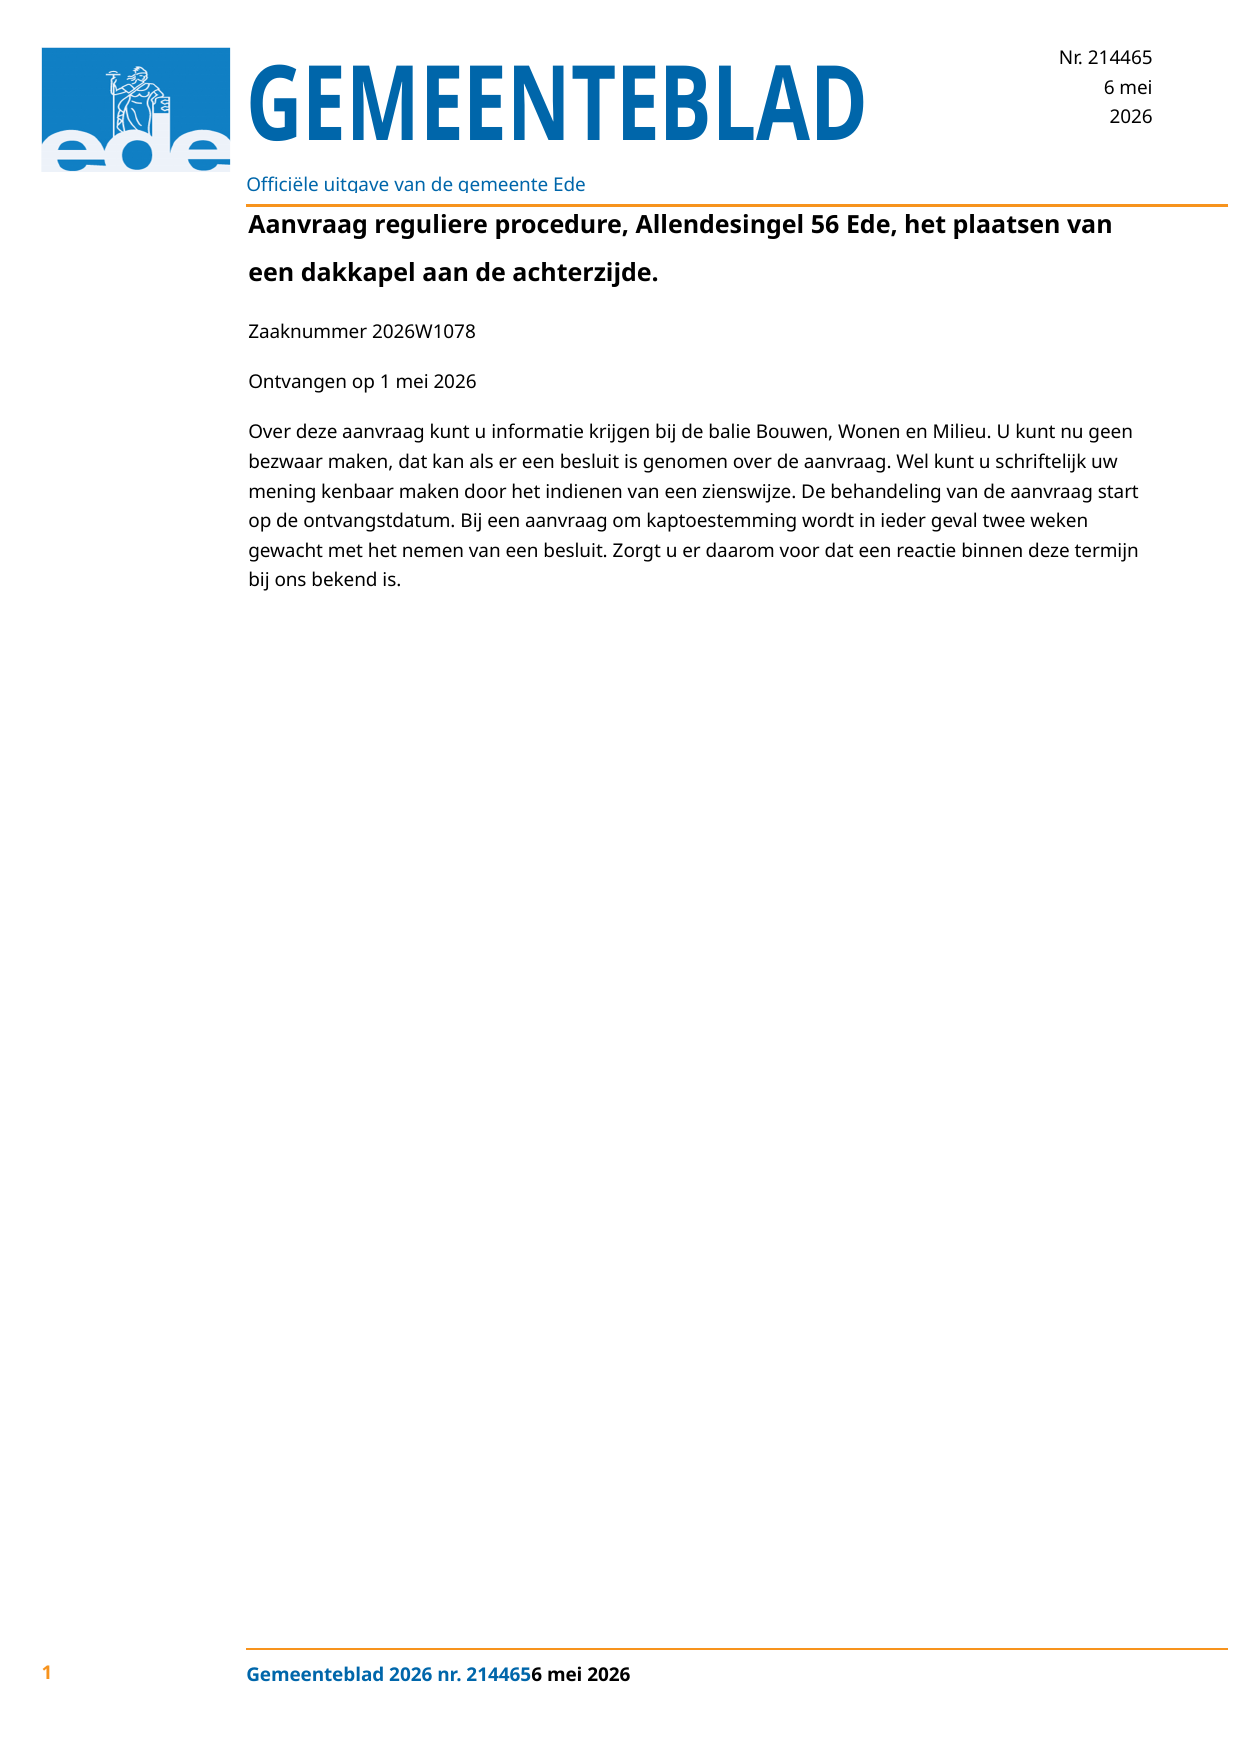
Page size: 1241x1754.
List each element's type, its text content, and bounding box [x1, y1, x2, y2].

text Over deze aanvraag kunt u informatie krijgen bij de balie Bouwen, Wonen en Milieu. U kunt nu geen bezwaar maken, dat kan als er een besluit is genomen over de aanvraag. Wel kunt u schriftelijk uw mening kenbaar maken door het indienen van een zienswijze. De behandeling van de aanvraag start op de ontvangstdatum. Bij een aanvraag om kaptoestemming wordt in ieder geval twee weken gewacht met het nemen van een besluit. Zorgt u er daarom voor dat een reactie binnen deze termijn bij ons bekend is. [248, 419, 1152, 592]
text Zaaknummer 2026W1078 [248, 318, 1152, 344]
picture [41, 47, 231, 172]
text Aanvraag reguliere procedure, Allendesingel 56 Ede, het plaatsen van een dakkapel aan de achterzijde. [248, 207, 1152, 288]
text Ontvangen op 1 mei 2026 [248, 368, 1152, 394]
